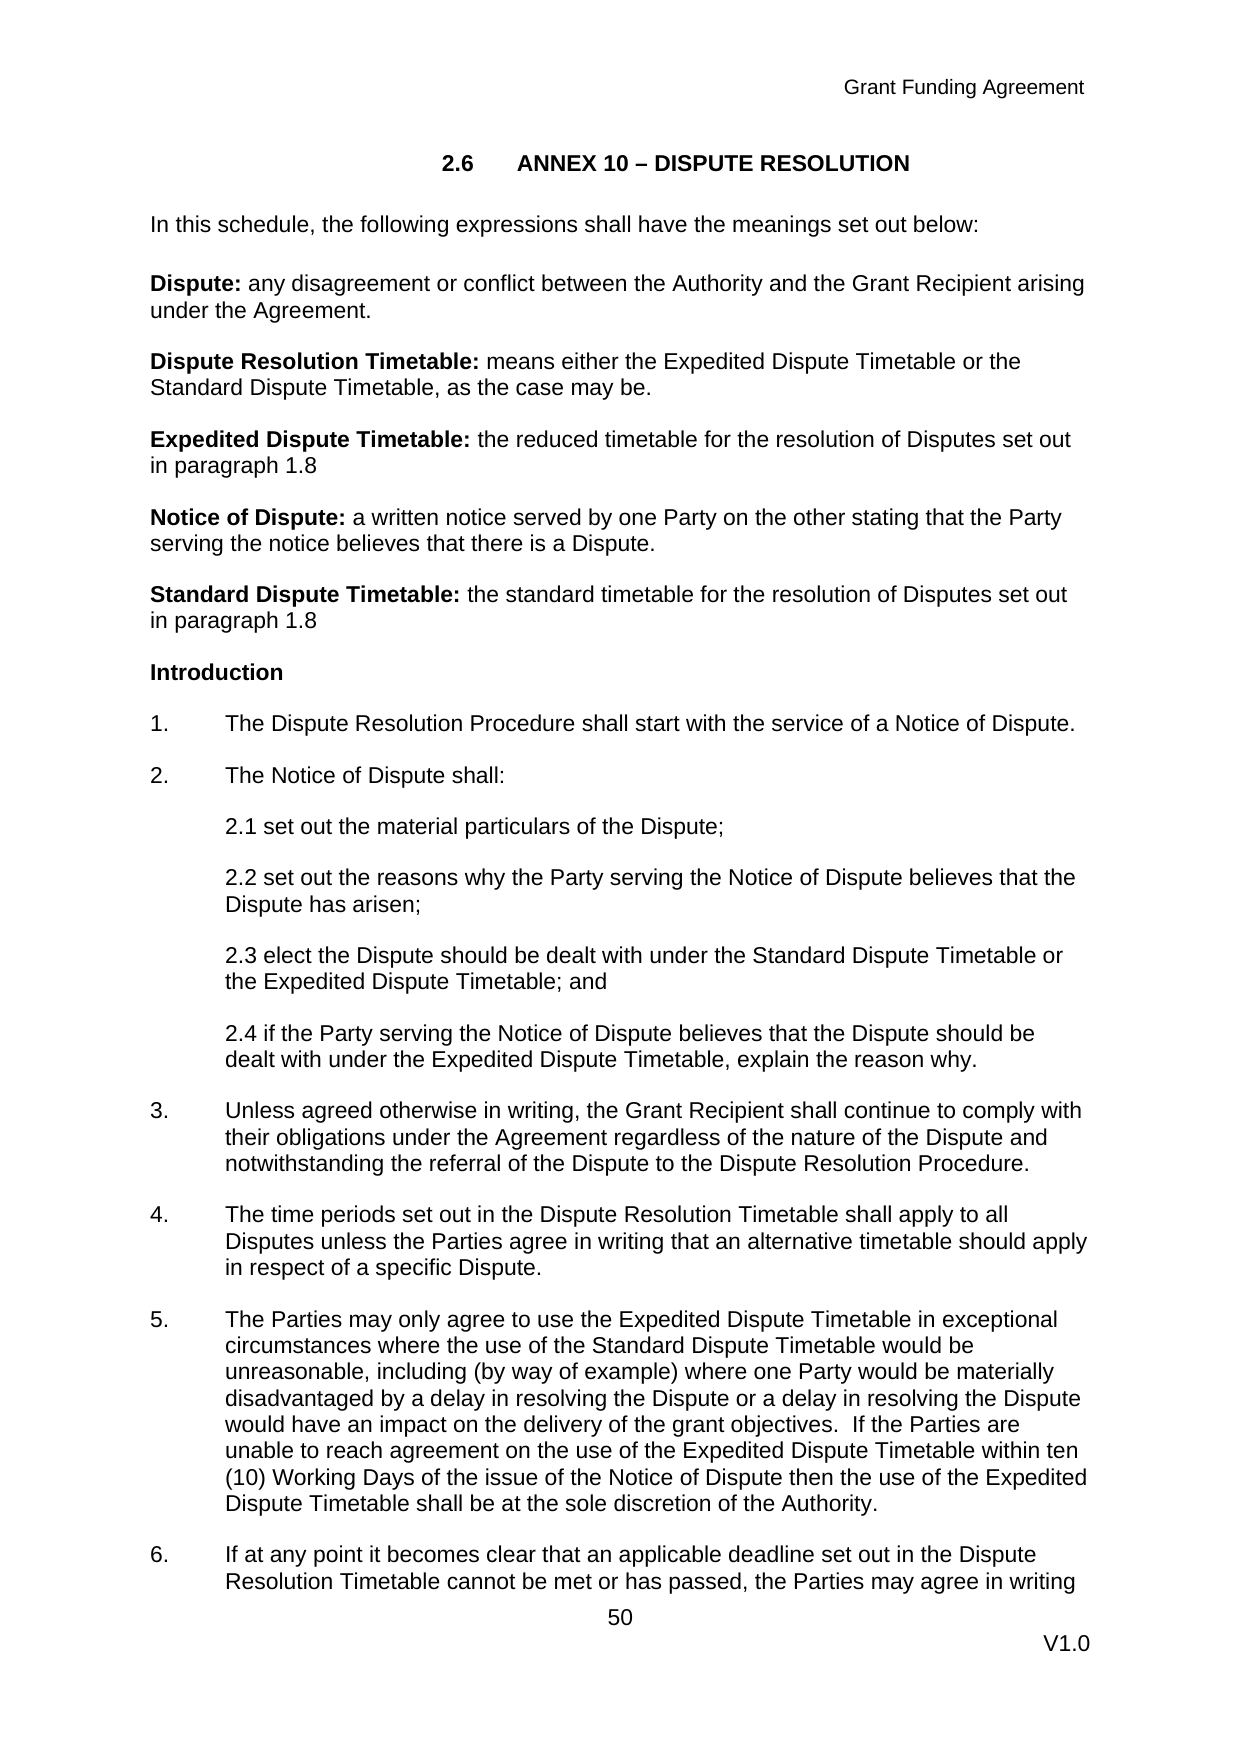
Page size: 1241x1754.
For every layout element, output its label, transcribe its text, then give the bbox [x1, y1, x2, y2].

text 2.3 elect the Dispute should be dealt with under the Standard Dispute Timetable or the Expedited Dispute Timetable; and [225, 942, 1090, 995]
list Unless agreed otherwise in writing, the Grant Recipient shall continue to comply with their obligations under the Agreement regardless of the nature of the Dispute and notwithstanding the referral of the Dispute to the Dispute Resolution Procedure. [150, 1097, 1090, 1176]
text 2.2 set out the reasons why the Party serving the Notice of Dispute believes that the Dispute has arisen; [225, 864, 1090, 917]
list Notice of Dispute: a written notice served by one Party on the other stating that the Party serving the notice believes that there is a Dispute. [150, 503, 1090, 556]
list The Parties may only agree to use the Expedited Dispute Timetable in exceptional circumstances where the use of the Standard Dispute Timetable would be unreasonable, including (by way of example) where one Party would be materially disadvantaged by a delay in resolving the Dispute or a delay in resolving the Dispute would have an impact on the delivery of the grant objectives. If the Parties are unable to reach agreement on the use of the Expedited Dispute Timetable within ten (10) Working Days of the issue of the Notice of Dispute then the use of the Expedited Dispute Timetable shall be at the sole discretion of the Authority. [150, 1306, 1090, 1516]
list Standard Dispute Timetable: the standard timetable for the resolution of Disputes set out in paragraph 1.8 [150, 581, 1090, 634]
list Expedited Dispute Timetable: the reduced timetable for the resolution of Disputes set out in paragraph 1.8 [150, 426, 1090, 478]
list The Dispute Resolution Procedure shall start with the service of a Notice of Dispute. [150, 710, 1090, 737]
list The time periods set out in the Dispute Resolution Timetable shall apply to all Disputes unless the Parties agree in writing that an alternative timetable should apply in respect of a specific Dispute. [150, 1201, 1090, 1281]
list If at any point it becomes clear that an applicable deadline set out in the Dispute Resolution Timetable cannot be met or has passed, the Parties may agree in writing [150, 1541, 1090, 1594]
list The Notice of Dispute shall: [150, 762, 1090, 788]
list Dispute Resolution Timetable: means either the Expedited Dispute Timetable or the Standard Dispute Timetable, as the case may be. [150, 348, 1090, 401]
subtitle Introduction [150, 659, 1090, 685]
subtitle ANNEX 10 – DISPUTE RESOLUTION [261, 150, 1090, 176]
text 2.1 set out the material particulars of the Dispute; [225, 813, 1090, 839]
text In this schedule, the following expressions shall have the meanings set out below: [150, 211, 1090, 238]
list Dispute: any disagreement or conflict between the Authority and the Grant Recipient arising under the Agreement. [150, 270, 1090, 323]
text 2.4 if the Party serving the Notice of Dispute believes that the Dispute should be dealt with under the Expedited Dispute Timetable, explain the reason why. [225, 1020, 1090, 1072]
